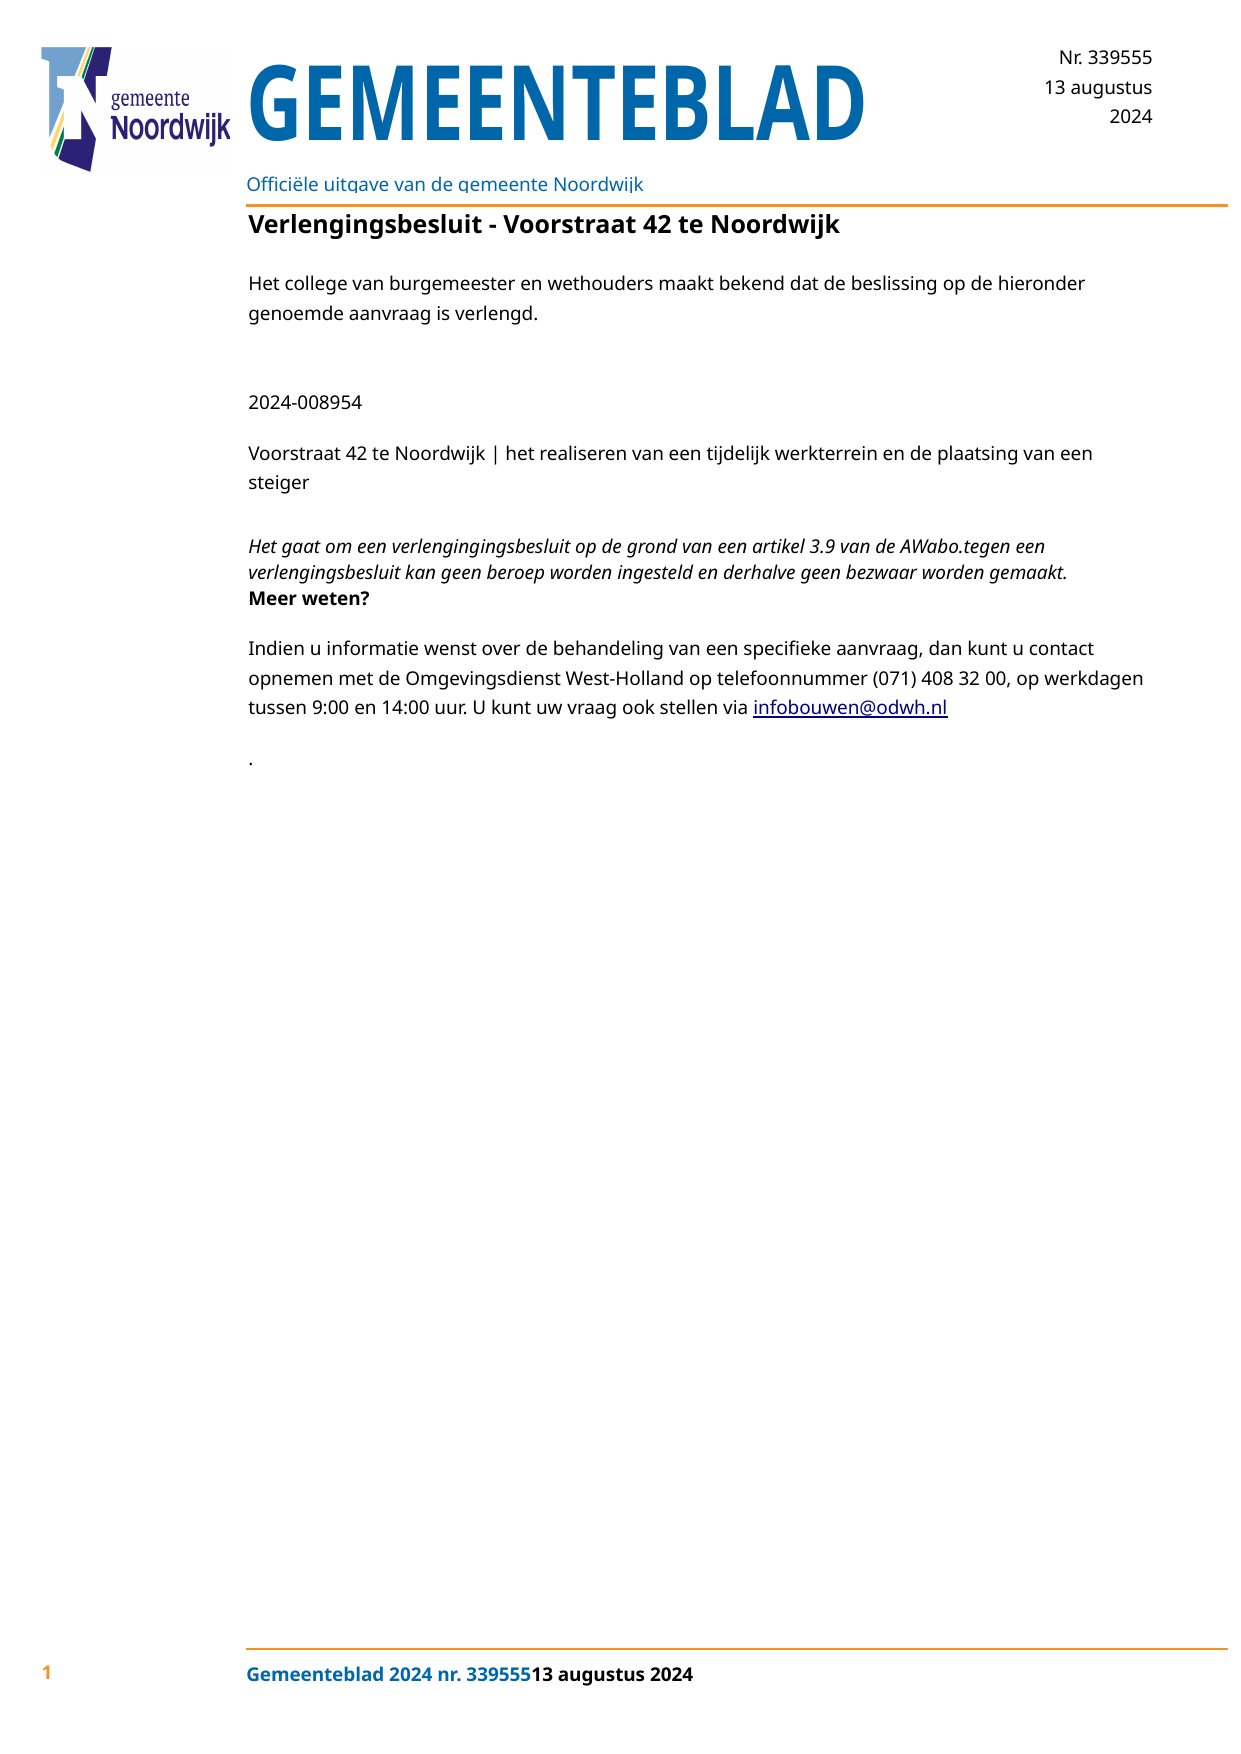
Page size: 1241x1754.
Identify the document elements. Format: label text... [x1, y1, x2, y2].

text Verlengingsbesluit - Voorstraat 42 te Noordwijk [248, 207, 1152, 241]
text Het college van burgemeester en wethouders maakt bekend dat de beslissing op de hieronder genoemde aanvraag is verlengd. [248, 270, 1152, 326]
text Voorstraat 42 te Noordwijk | het realiseren van een tijdelijk werkterrein en de plaatsing van een steiger [248, 440, 1152, 495]
text Indien u informatie wenst over de behandeling van een specifieke aanvraag, dan kunt u contact opnemen met de Omgevingsdienst West-Holland op telefoonnummer (071) 408 32 00, op werkdagen tussen 9:00 en 14:00 uur. U kunt uw vraag ook stellen via infobouwen@odwh.nl [248, 635, 1152, 720]
text Het gaat om een verlengingingsbesluit op de grond van een artikel 3.9 van de AWabo.tegen een verlengingsbesluit kan geen beroep worden ingesteld en derhalve geen bezwaar worden gemaakt. [248, 533, 1152, 585]
picture [41, 47, 231, 172]
text 2024-008954 [248, 389, 1152, 415]
text . [248, 745, 1152, 771]
text Meer weten? [248, 585, 1152, 611]
